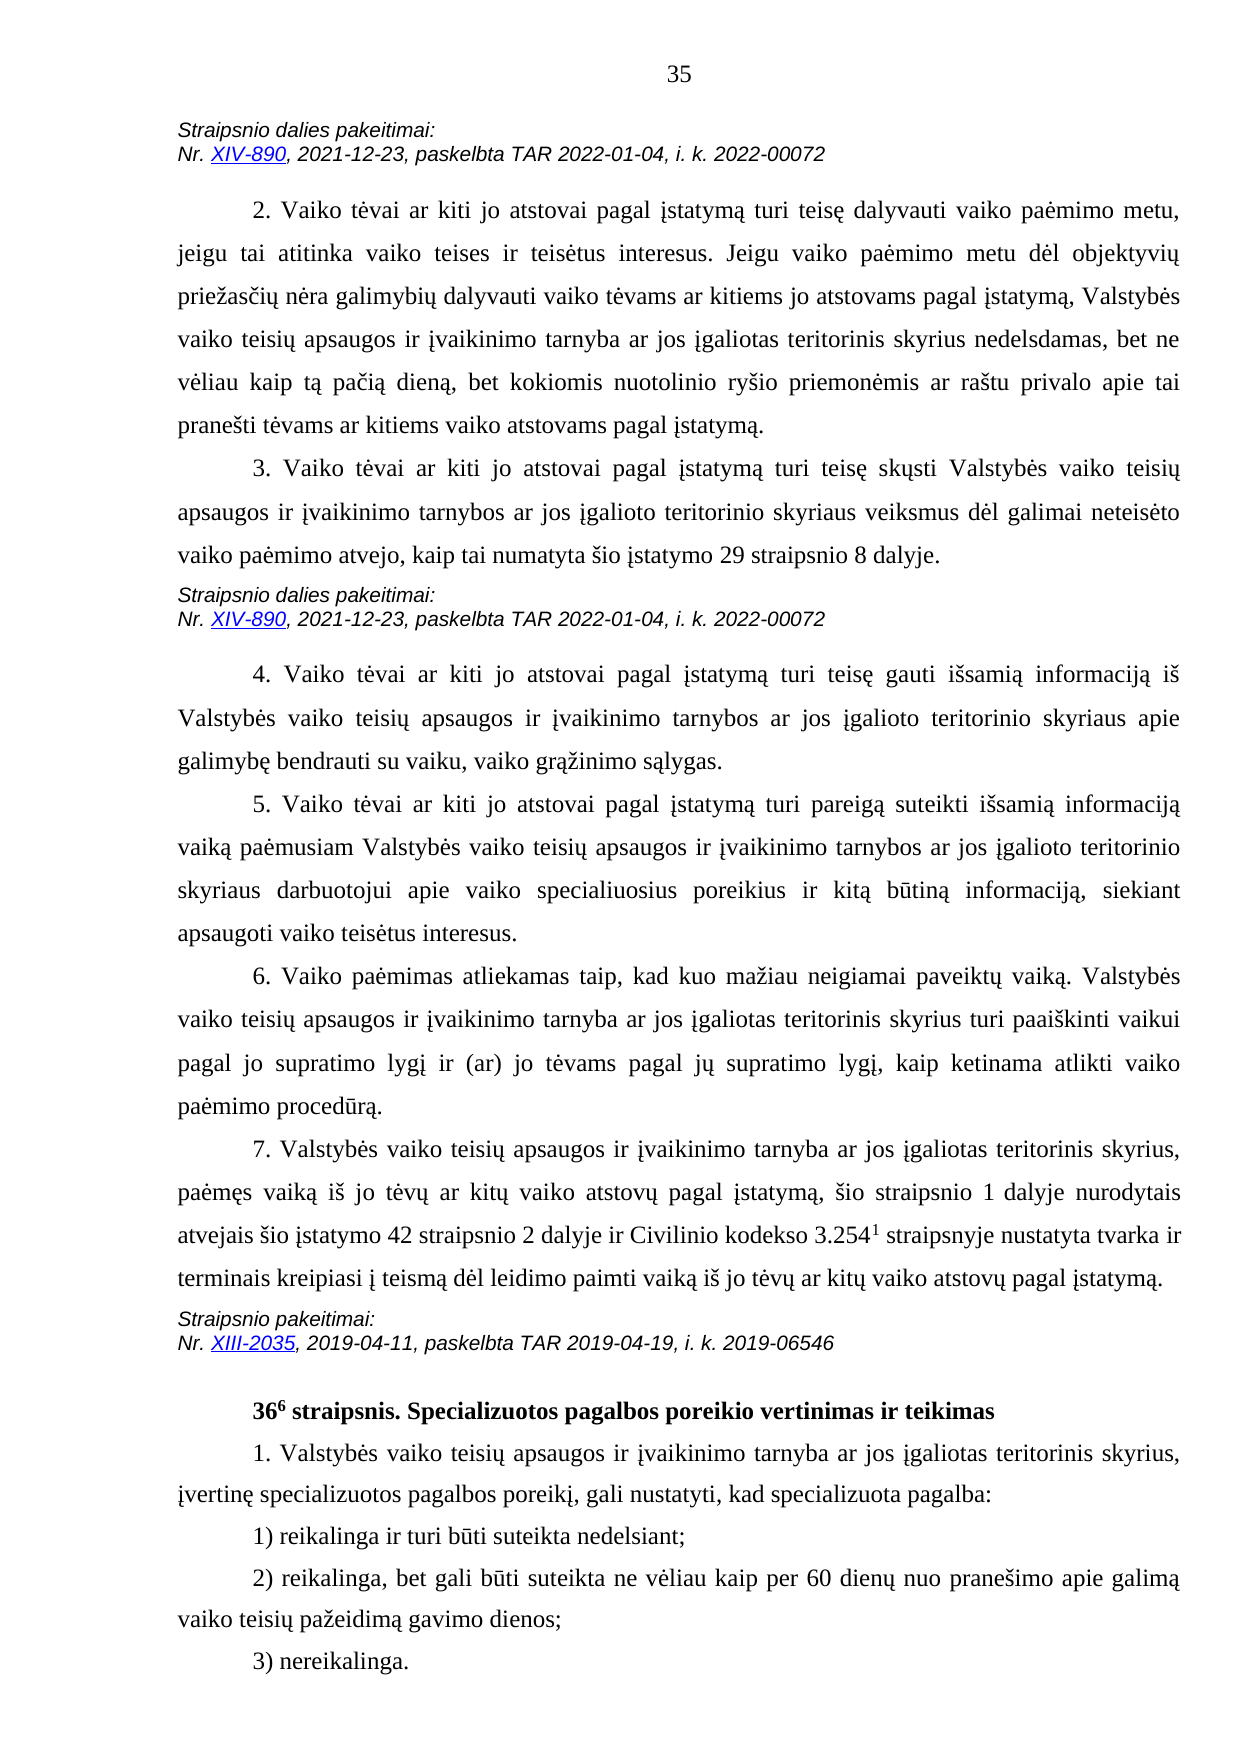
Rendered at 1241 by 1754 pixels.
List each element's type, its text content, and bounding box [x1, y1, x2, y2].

text Nr. XIII-2035, 2019-04-11, paskelbta TAR 2019-04-19, i. k. 2019-06546 [177, 1330, 1181, 1354]
text Straipsnio dalies pakeitimai: [177, 583, 1181, 607]
text 4. Vaiko tėvai ar kiti jo atstovai pagal įstatymą turi teisę gauti išsamią informaciją iš Valstybės vaiko teisių apsaugos ir įvaikinimo tarnybos ar jos įgalioto teritorinio skyriaus apie galimybę bendrauti su vaiku, vaiko grąžinimo sąlygas. [177, 659, 1181, 774]
text Straipsnio pakeitimai: [177, 1306, 1181, 1330]
text 3) nereikalinga. [177, 1633, 1181, 1675]
text 2. Vaiko tėvai ar kiti jo atstovai pagal įstatymą turi teisę dalyvauti vaiko paėmimo metu, jeigu tai atitinka vaiko teises ir teisėtus interesus. Jeigu vaiko paėmimo metu dėl objektyvių priežasčių nėra galimybių dalyvauti vaiko tėvams ar kitiems jo atstovams pagal įstatymą, Valstybės vaiko teisių apsaugos ir įvaikinimo tarnyba ar jos įgaliotas teritorinis skyrius nedelsdamas, bet ne vėliau kaip tą pačią dieną, bet kokiomis nuotolinio ryšio priemonėmis ar raštu privalo apie tai pranešti tėvams ar kitiems vaiko atstovams pagal įstatymą. [177, 195, 1181, 439]
text 366 straipsnis. Specializuotos pagalbos poreikio vertinimas ir teikimas [177, 1383, 1181, 1425]
text 7. Valstybės vaiko teisių apsaugos ir įvaikinimo tarnyba ar jos įgaliotas teritorinis skyrius, paėmęs vaiką iš jo tėvų ar kitų vaiko atstovų pagal įstatymą, šio straipsnio 1 dalyje nurodytais atvejais šio įstatymo 42 straipsnio 2 dalyje ir Civilinio kodekso 3.2541 straipsnyje nustatyta tvarka ir terminais kreipiasi į teismą dėl leidimo paimti vaiką iš jo tėvų ar kitų vaiko atstovų pagal įstatymą. [177, 1134, 1181, 1292]
text 3. Vaiko tėvai ar kiti jo atstovai pagal įstatymą turi teisę skųsti Valstybės vaiko teisių apsaugos ir įvaikinimo tarnybos ar jos įgalioto teritorinio skyriaus veiksmus dėl galimai neteisėto vaiko paėmimo atvejo, kaip tai numatyta šio įstatymo 29 straipsnio 8 dalyje. [177, 453, 1181, 568]
text 1) reikalinga ir turi būti suteikta nedelsiant; [177, 1508, 1181, 1550]
text Nr. XIV-890, 2021-12-23, paskelbta TAR 2022-01-04, i. k. 2022-00072 [177, 142, 1181, 166]
text Nr. XIV-890, 2021-12-23, paskelbta TAR 2022-01-04, i. k. 2022-00072 [177, 607, 1181, 631]
text 5. Vaiko tėvai ar kiti jo atstovai pagal įstatymą turi pareigą suteikti išsamią informaciją vaiką paėmusiam Valstybės vaiko teisių apsaugos ir įvaikinimo tarnybos ar jos įgalioto teritorinio skyriaus darbuotojui apie vaiko specialiuosius poreikius ir kitą būtiną informaciją, siekiant apsaugoti vaiko teisėtus interesus. [177, 789, 1181, 947]
text 2) reikalinga, bet gali būti suteikta ne vėliau kaip per 60 dienų nuo pranešimo apie galimą vaiko teisių pažeidimą gavimo dienos; [177, 1550, 1181, 1633]
text Straipsnio dalies pakeitimai: [177, 118, 1181, 142]
text 1. Valstybės vaiko teisių apsaugos ir įvaikinimo tarnyba ar jos įgaliotas teritorinis skyrius, įvertinę specializuotos pagalbos poreikį, gali nustatyti, kad specializuota pagalba: [177, 1425, 1181, 1508]
text 6. Vaiko paėmimas atliekamas taip, kad kuo mažiau neigiamai paveiktų vaiką. Valstybės vaiko teisių apsaugos ir įvaikinimo tarnyba ar jos įgaliotas teritorinis skyrius turi paaiškinti vaikui pagal jo supratimo lygį ir (ar) jo tėvams pagal jų supratimo lygį, kaip ketinama atlikti vaiko paėmimo procedūrą. [177, 961, 1181, 1119]
